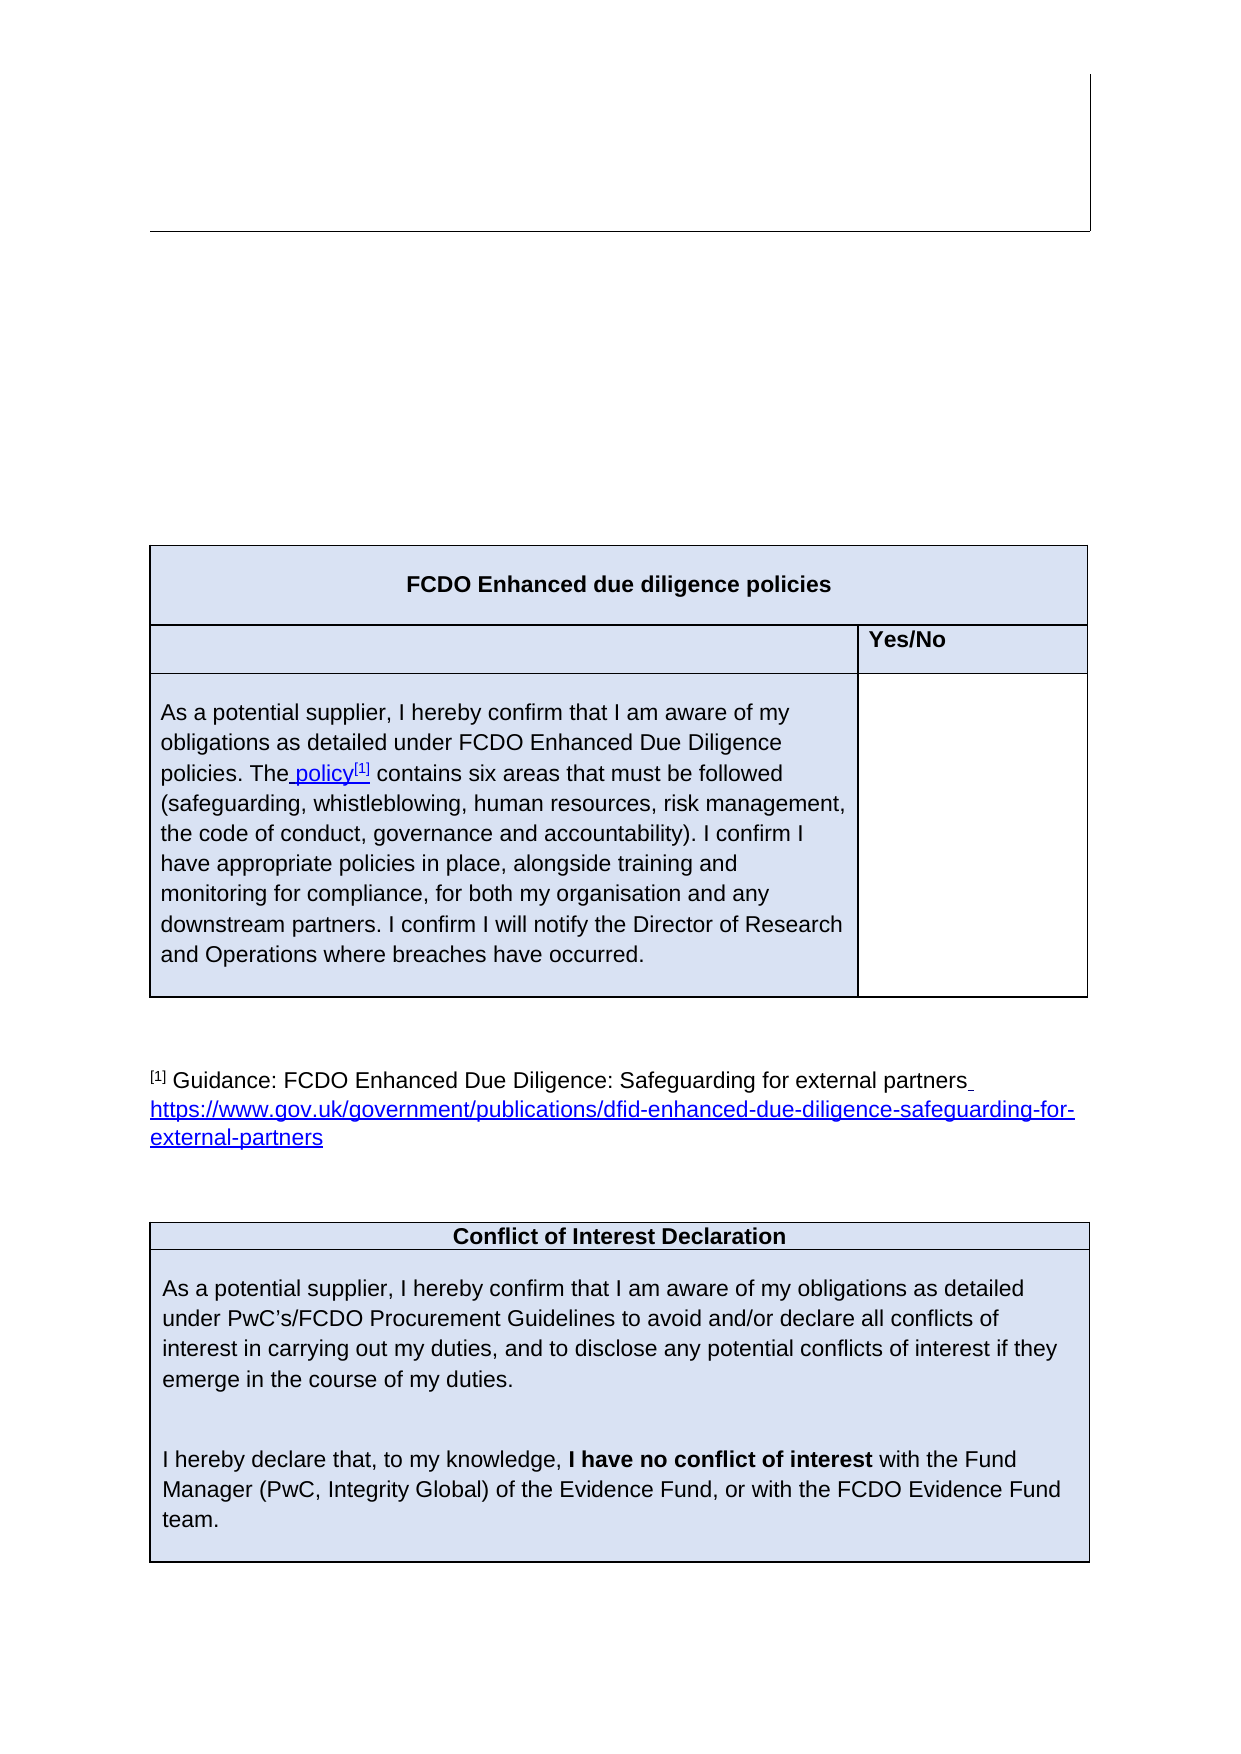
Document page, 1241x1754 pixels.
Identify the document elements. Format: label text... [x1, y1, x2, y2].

table_header Conflict of Interest Declaration [151, 1223, 1089, 1249]
table_header FCDO Enhanced due diligence policies [151, 546, 1087, 624]
table_cell As a potential supplier, I hereby confirm that I am aware of my obligations as detailed under FCDO Enhanced Due Diligence policies. The policy[1] contains six areas that must be followed (safeguarding, whistleblowing, human resources, risk management, the code of conduct, governance and accountability). I confirm I have appropriate policies in place, alongside training and monitoring for compliance, for both my organisation and any downstream partners. I confirm I will notify the Director of Research and Operations where breaches have occurred. [151, 674, 857, 996]
table_cell As a potential supplier, I hereby confirm that I am aware of my obligations as detailed under PwC’s/FCDO Procurement Guidelines to avoid and/or declare all conflicts of interest in carrying out my duties, and to disclose any potential conflicts of interest if they emerge in the course of my duties. I hereby declare that, to my knowledge, I have no conflict of interest with the Fund Manager (PwC, Integrity Global) of the Evidence Fund, or with the FCDO Evidence Fund team. [151, 1250, 1089, 1561]
table_cell [151, 626, 857, 673]
table_cell Yes/No [859, 626, 1087, 673]
table_cell [859, 674, 1087, 996]
text [1] Guidance: FCDO Enhanced Due Diligence: Safeguarding for external partners https://www.gov.uk/government/publications/dfid-enhanced-due-diligence-safeguarding-for-external-partners [150, 1067, 1090, 1150]
